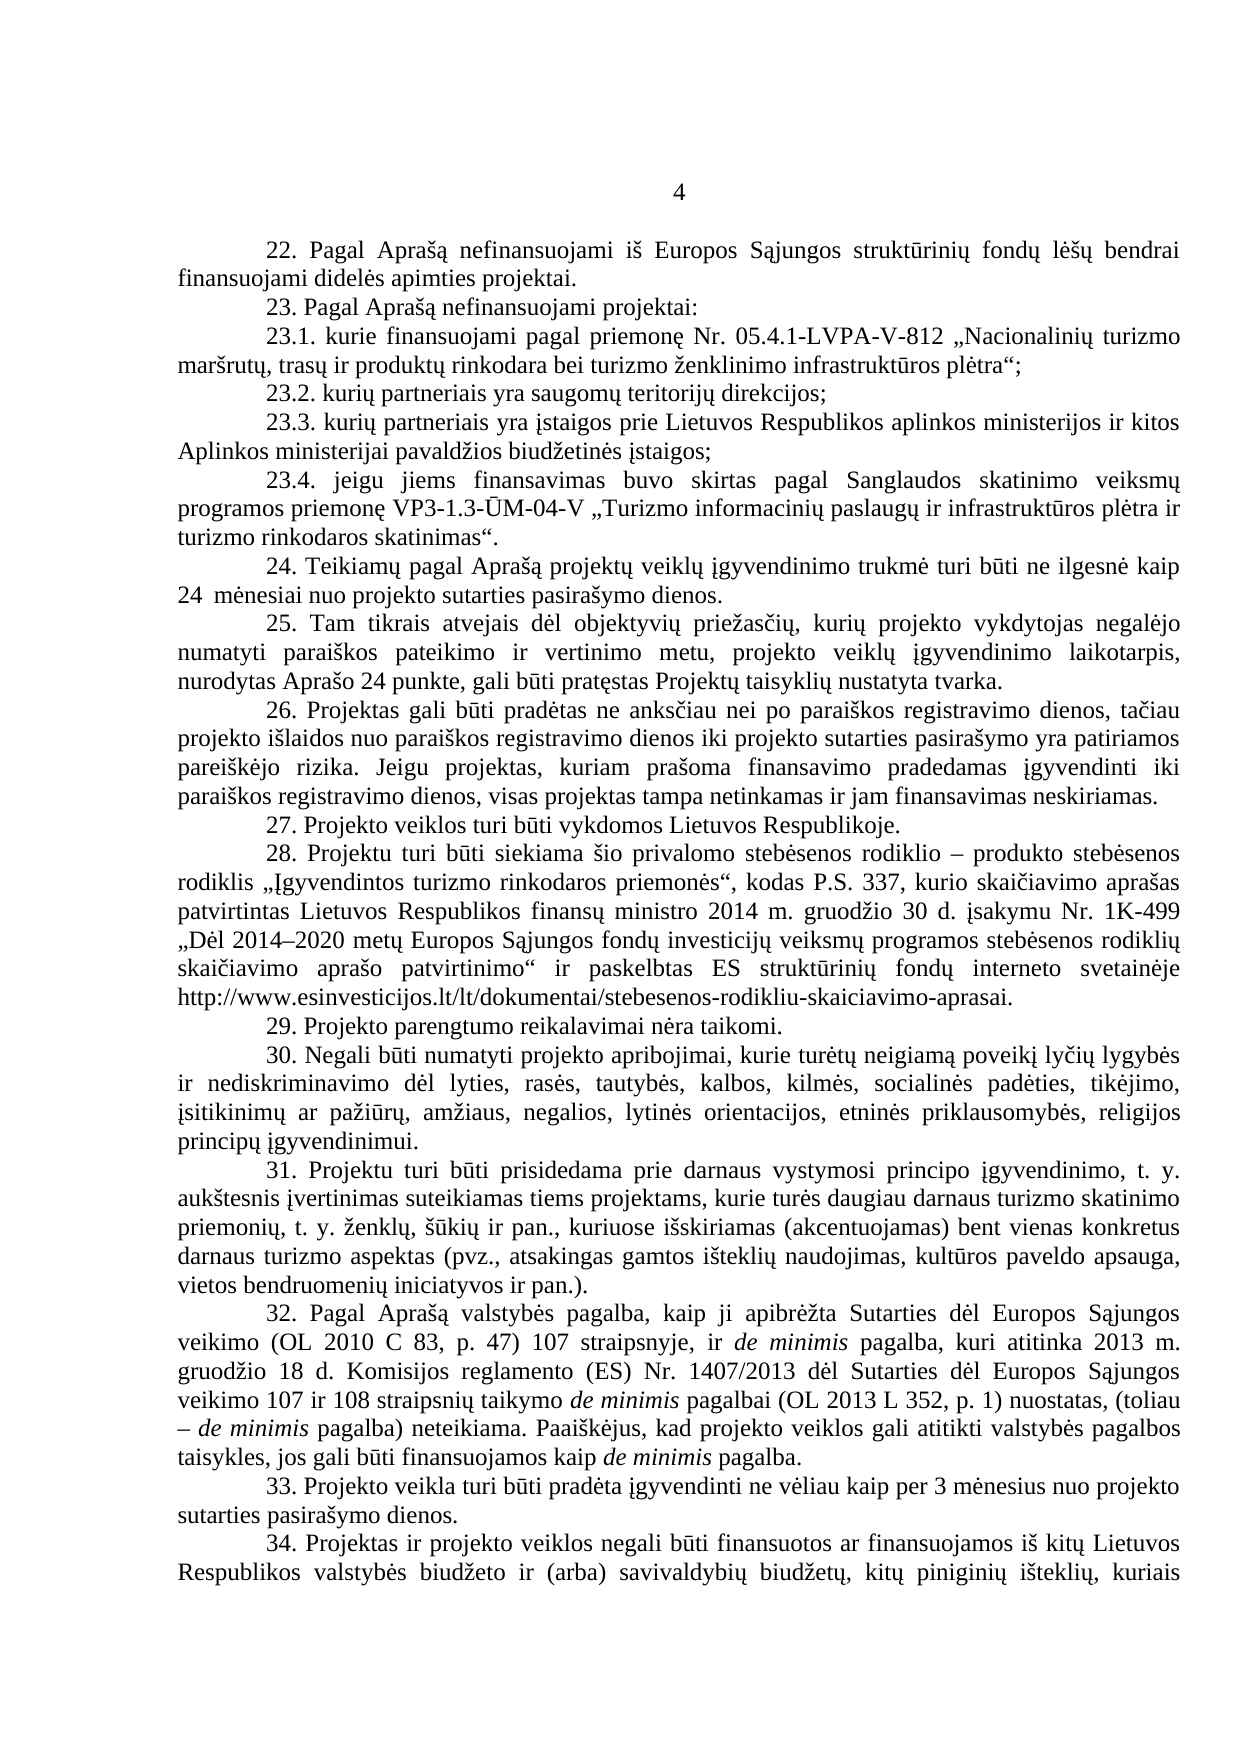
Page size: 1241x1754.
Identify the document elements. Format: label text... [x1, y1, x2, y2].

text 33. Projekto veikla turi būti pradėta įgyvendinti ne vėliau kaip per 3 mėnesius nuo projekto sutarties pasirašymo dienos. [177, 1471, 1181, 1528]
text 23.1. kurie finansuojami pagal priemonę Nr. 05.4.1-LVPA-V-812 „Nacionalinių turizmo maršrutų, trasų ir produktų rinkodara bei turizmo ženklinimo infrastruktūros plėtra“; [177, 321, 1181, 378]
text 30. Negali būti numatyti projekto apribojimai, kurie turėtų neigiamą poveikį lyčių lygybės ir nediskriminavimo dėl lyties, rasės, tautybės, kalbos, kilmės, socialinės padėties, tikėjimo, įsitikinimų ar pažiūrų, amžiaus, negalios, lytinės orientacijos, etninės priklausomybės, religijos principų įgyvendinimui. [177, 1040, 1181, 1155]
text 27. Projekto veiklos turi būti vykdomos Lietuvos Respublikoje. [177, 810, 1181, 838]
text 24. Teikiamų pagal Aprašą projektų veiklų įgyvendinimo trukmė turi būti ne ilgesnė kaip 24 mėnesiai nuo projekto sutarties pasirašymo dienos. [177, 551, 1181, 608]
text 23.2. kurių partneriais yra saugomų teritorijų direkcijos; [177, 378, 1181, 407]
text 29. Projekto parengtumo reikalavimai nėra taikomi. [177, 1011, 1181, 1040]
text 34. Projektas ir projekto veiklos negali būti finansuotos ar finansuojamos iš kitų Lietuvos Respublikos valstybės biudžeto ir (arba) savivaldybių biudžetų, kitų piniginių išteklių, kuriais [177, 1528, 1181, 1586]
text 23. Pagal Aprašą nefinansuojami projektai: [177, 292, 1181, 321]
text 23.3. kurių partneriais yra įstaigos prie Lietuvos Respublikos aplinkos ministerijos ir kitos Aplinkos ministerijai pavaldžios biudžetinės įstaigos; [177, 407, 1181, 465]
text 26. Projektas gali būti pradėtas ne anksčiau nei po paraiškos registravimo dienos, tačiau projekto išlaidos nuo paraiškos registravimo dienos iki projekto sutarties pasirašymo yra patiriamos pareiškėjo rizika. Jeigu projektas, kuriam prašoma finansavimo pradedamas įgyvendinti iki paraiškos registravimo dienos, visas projektas tampa netinkamas ir jam finansavimas neskiriamas. [177, 695, 1181, 810]
text 28. Projektu turi būti siekiama šio privalomo stebėsenos rodiklio – produkto stebėsenos rodiklis „Įgyvendintos turizmo rinkodaros priemonės“, kodas P.S. 337, kurio skaičiavimo aprašas patvirtintas Lietuvos Respublikos finansų ministro 2014 m. gruodžio 30 d. įsakymu Nr. 1K-499 „Dėl 2014–2020 metų Europos Sąjungos fondų investicijų veiksmų programos stebėsenos rodiklių skaičiavimo aprašo patvirtinimo“ ir paskelbtas ES struktūrinių fondų interneto svetainėje http://www.esinvesticijos.lt/lt/dokumentai/stebesenos-rodikliu-skaiciavimo-aprasai. [177, 838, 1181, 1011]
text 23.4. jeigu jiems finansavimas buvo skirtas pagal Sanglaudos skatinimo veiksmų programos priemonę VP3-1.3-ŪM-04-V „Turizmo informacinių paslaugų ir infrastruktūros plėtra ir turizmo rinkodaros skatinimas“. [177, 465, 1181, 551]
text 32. Pagal Aprašą valstybės pagalba, kaip ji apibrėžta Sutarties dėl Europos Sąjungos veikimo (OL 2010 C 83, p. 47) 107 straipsnyje, ir de minimis pagalba, kuri atitinka 2013 m. gruodžio 18 d. Komisijos reglamento (ES) Nr. 1407/2013 dėl Sutarties dėl Europos Sąjungos veikimo 107 ir 108 straipsnių taikymo de minimis pagalbai (OL 2013 L 352, p. 1) nuostatas, (toliau – de minimis pagalba) neteikiama. Paaiškėjus, kad projekto veiklos gali atitikti valstybės pagalbos taisykles, jos gali būti finansuojamos kaip de minimis pagalba. [177, 1298, 1181, 1471]
text 22. Pagal Aprašą nefinansuojami iš Europos Sąjungos struktūrinių fondų lėšų bendrai finansuojami didelės apimties projektai. [177, 235, 1181, 292]
text 25. Tam tikrais atvejais dėl objektyvių priežasčių, kurių projekto vykdytojas negalėjo numatyti paraiškos pateikimo ir vertinimo metu, projekto veiklų įgyvendinimo laikotarpis, nurodytas Aprašo 24 punkte, gali būti pratęstas Projektų taisyklių nustatyta tvarka. [177, 608, 1181, 695]
text 31. Projektu turi būti prisidedama prie darnaus vystymosi principo įgyvendinimo, t. y. aukštesnis įvertinimas suteikiamas tiems projektams, kurie turės daugiau darnaus turizmo skatinimo priemonių, t. y. ženklų, šūkių ir pan., kuriuose išskiriamas (akcentuojamas) bent vienas konkretus darnaus turizmo aspektas (pvz., atsakingas gamtos išteklių naudojimas, kultūros paveldo apsauga, vietos bendruomenių iniciatyvos ir pan.). [177, 1155, 1181, 1298]
